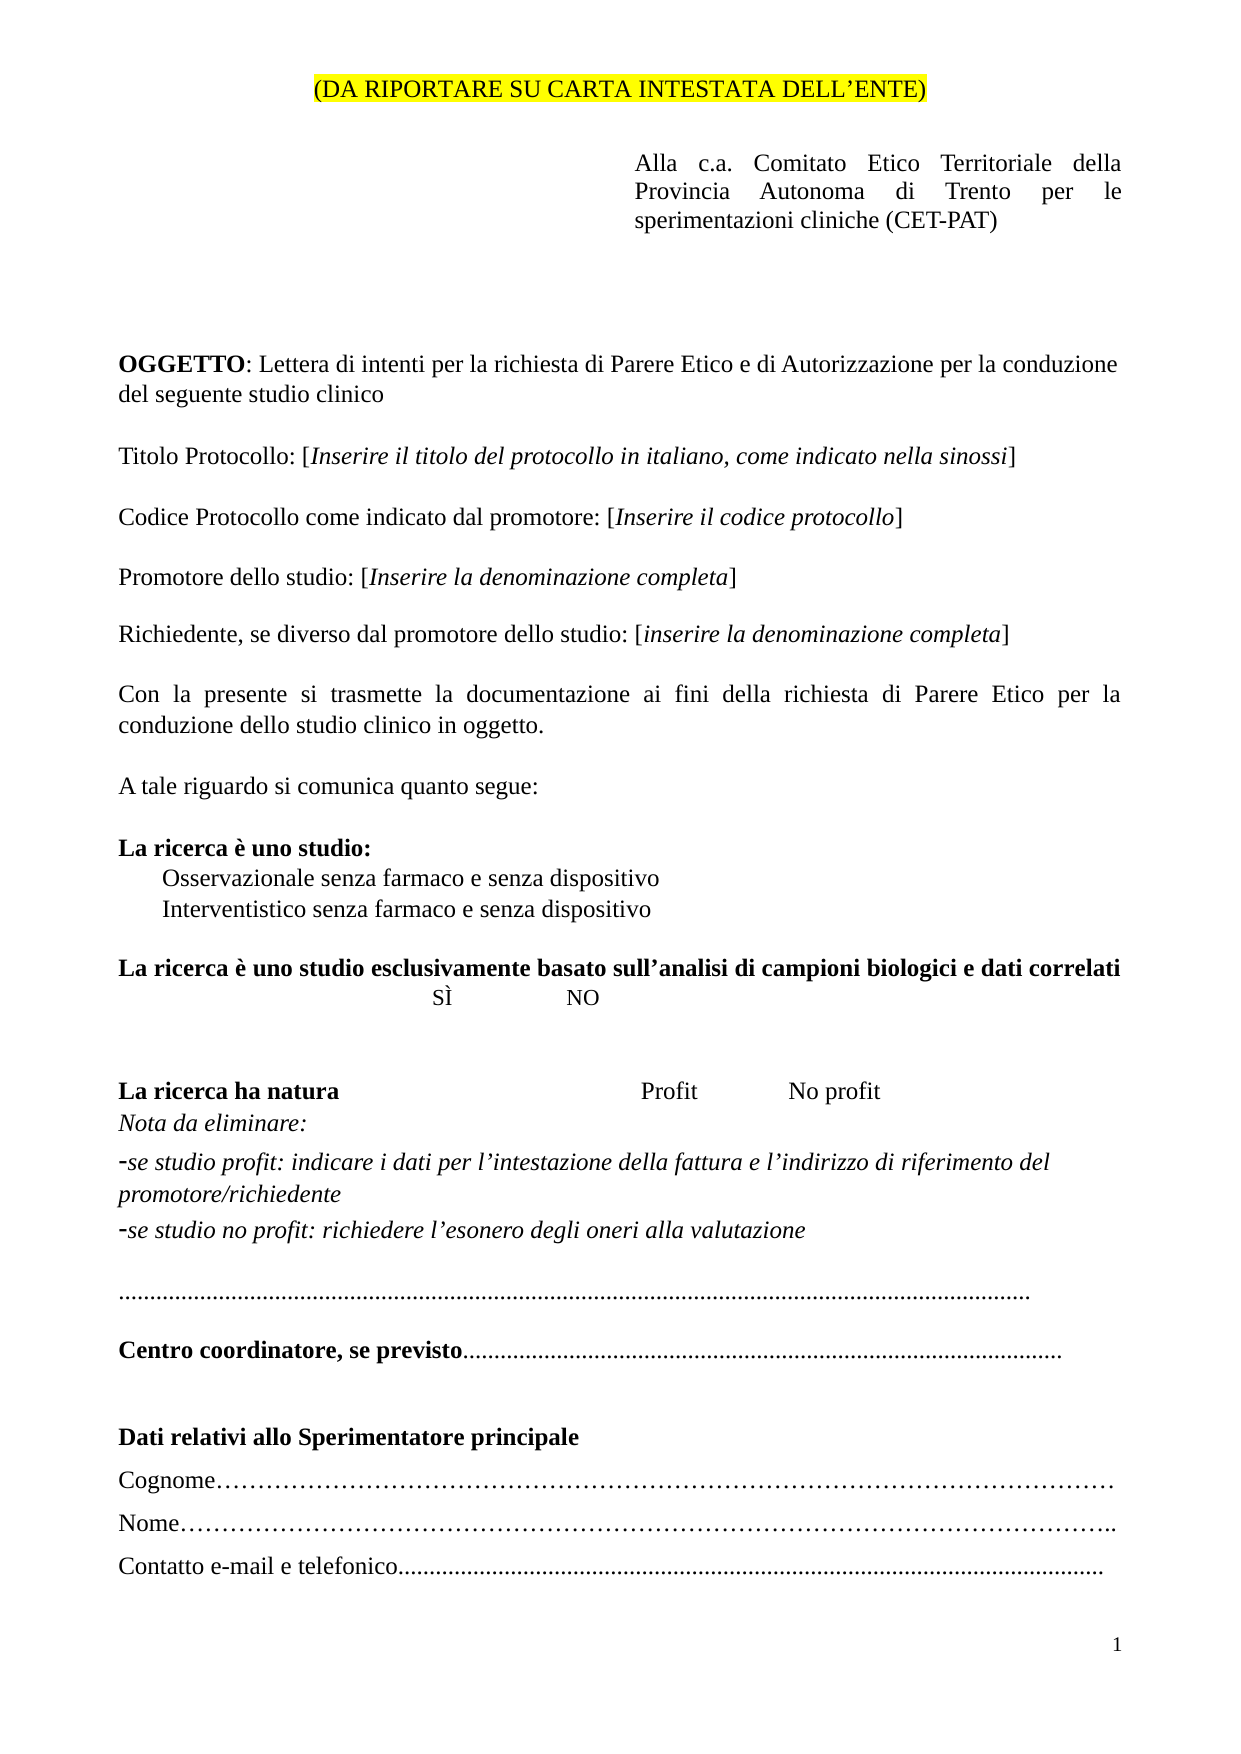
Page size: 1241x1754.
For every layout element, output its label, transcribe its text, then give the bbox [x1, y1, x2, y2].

text OGGETTO: Lettera di intenti per la richiesta di Parere Etico e di Autorizzazione per la conduzione del seguente studio clinico [118, 349, 1122, 408]
text Alla c.a. Comitato Etico Territoriale della Provincia Autonoma di Trento per le sperimentazioni cliniche (CET-PAT) [634, 148, 1122, 234]
text La ricerca è uno studio esclusivamente basato sull’analisi di campioni biologici e dati correlati SÌ NO [118, 953, 1122, 1011]
text .................................................................................................................................................. [118, 1276, 1122, 1305]
text Con la presente si trasmette la documentazione ai fini della richiesta di Parere Etico per la conduzione dello studio clinico in oggetto. [118, 679, 1122, 738]
text Nome………………………………………………………………………………………………….. [118, 1508, 1122, 1537]
list se studio profit: indicare i dati per l’intestazione della fattura e l’indirizzo di riferimento del promotore/richiedente [118, 1139, 1122, 1207]
text A tale riguardo si comunica quanto segue: [118, 771, 1122, 800]
text La ricerca ha natura Profit No profit [118, 1072, 1122, 1106]
text Osservazionale senza farmaco e senza dispositivo [118, 863, 1122, 892]
text Centro coordinatore, se previsto................................................................................................ [118, 1335, 1122, 1364]
list se studio no profit: richiedere l’esonero degli oneri alla valutazione [118, 1207, 1122, 1247]
text Dati relativi allo Sperimentatore principale [118, 1422, 1122, 1450]
text Nota da eliminare: [118, 1108, 1122, 1137]
text Richiedente, se diverso dal promotore dello studio: [inserire la denominazione completa] [118, 619, 1122, 648]
text Interventistico senza farmaco e senza dispositivo [118, 894, 1122, 923]
text La ricerca è uno studio: [118, 833, 1122, 861]
text Titolo Protocollo: [Inserire il titolo del protocollo in italiano, come indicato nella sinossi] [118, 441, 1122, 470]
text Codice Protocollo come indicato dal promotore: [Inserire il codice protocollo] [118, 502, 1122, 531]
text Promotore dello studio: [Inserire la denominazione completa] [118, 562, 1122, 591]
text Contatto e-mail e telefonico................................................................................................................. [118, 1551, 1122, 1580]
text Cognome……………………………………………………………………………………………… [118, 1465, 1122, 1493]
